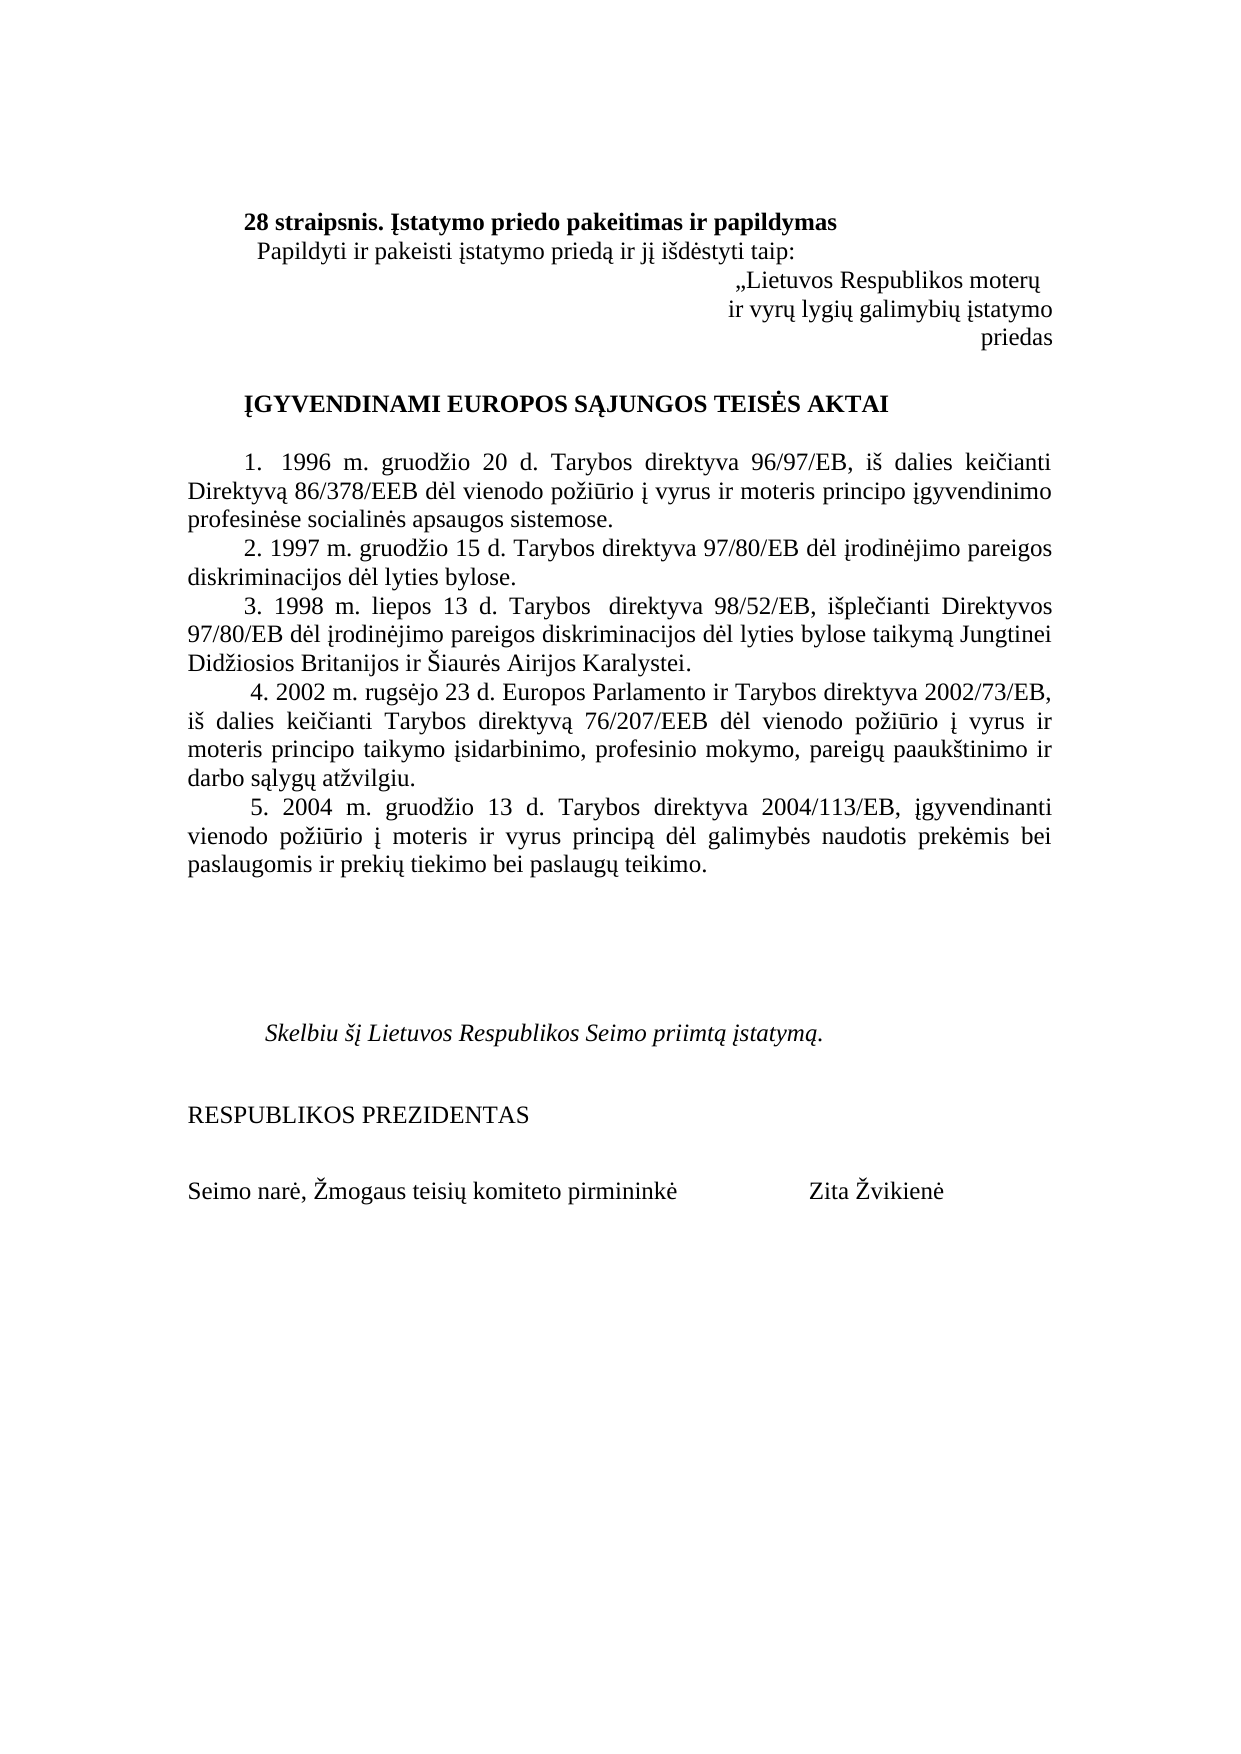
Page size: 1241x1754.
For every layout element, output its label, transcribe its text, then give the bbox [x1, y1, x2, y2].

text 5. 2004 m. gruodžio 13 d. Tarybos direktyva 2004/113/EB, įgyvendinanti vienodo požiūrio į moteris ir vyrus principą dėl galimybės naudotis prekėmis bei paslaugomis ir prekių tiekimo bei paslaugų teikimo. [187, 792, 1053, 878]
text Seimo narė, Žmogaus teisių komiteto pirmininkė Zita Žvikienė [187, 1176, 1053, 1205]
text ir vyrų lygių galimybių įstatymo [187, 294, 1053, 322]
text 28 straipsnis. Įstatymo priedo pakeitimas ir papildymas [187, 207, 1053, 236]
text „Lietuvos Respublikos moterų [187, 265, 1053, 294]
text respublikos prezidentas [187, 1100, 1053, 1128]
text 4. 2002 m. rugsėjo 23 d. Europos Parlamento ir Tarybos direktyva 2002/73/EB, iš dalies keičianti Tarybos direktyvą 76/207/EEB dėl vienodo požiūrio į vyrus ir moteris principo taikymo įsidarbinimo, profesinio mokymo, pareigų paaukštinimo ir darbo sąlygų atžvilgiu. [187, 677, 1053, 792]
text Papildyti ir pakeisti įstatymo priedą ir jį išdėstyti taip: [187, 236, 1053, 265]
text Skelbiu šį Lietuvos Respublikos Seimo priimtą įstatymą. [187, 1018, 1053, 1047]
text 2. 1997 m. gruodžio 15 d. Tarybos direktyva 97/80/EB dėl įrodinėjimo pareigos diskriminacijos dėl lyties bylose. [187, 533, 1053, 591]
text 1. 1996 m. gruodžio 20 d. Tarybos direktyva 96/97/EB, iš dalies keičianti Direktyvą 86/378/EEB dėl vienodo požiūrio į vyrus ir moteris principo įgyvendinimo profesinėse socialinės apsaugos sistemose. [187, 447, 1053, 533]
text priedas [187, 322, 1053, 351]
text 3. 1998 m. liepos 13 d. Tarybos direktyva 98/52/EB, išplečianti Direktyvos 97/80/EB dėl įrodinėjimo pareigos diskriminacijos dėl lyties bylose taikymą Jungtinei Didžiosios Britanijos ir Šiaurės Airijos Karalystei. [187, 591, 1053, 677]
text ĮGYVENDINAMI EUROPOS SĄJUNGOS TEISĖS AKTAI [187, 389, 1053, 418]
